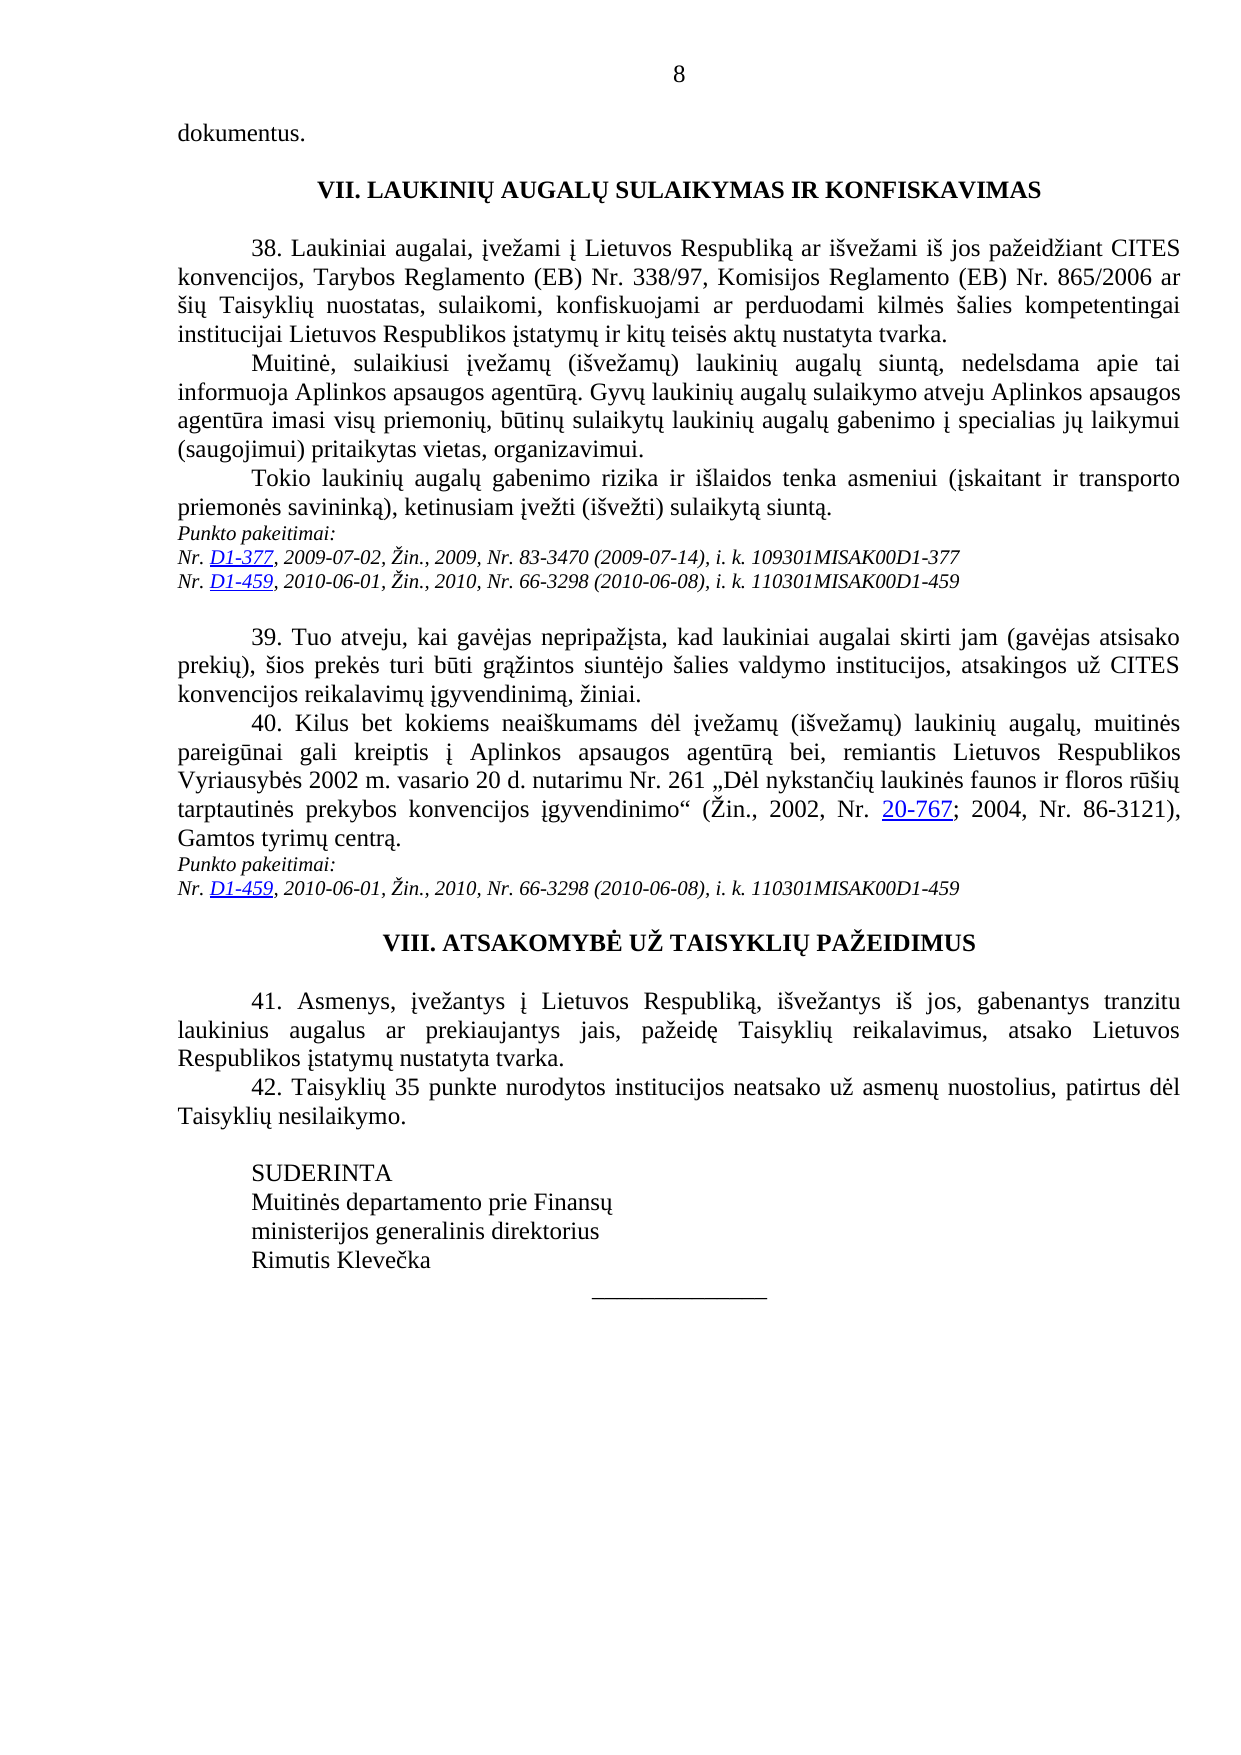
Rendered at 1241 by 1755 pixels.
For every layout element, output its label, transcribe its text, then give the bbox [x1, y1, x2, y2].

text 41. Asmenys, įvežantys į Lietuvos Respubliką, išvežantys iš jos, gabenantys tranzitu laukinius augalus ar prekiaujantys jais, pažeidę Taisyklių reikalavimus, atsako Lietuvos Respublikos įstatymų nustatyta tvarka. [177, 986, 1181, 1072]
text ministerijos generalinis direktorius [177, 1216, 1181, 1245]
text dokumentus. [177, 118, 1181, 147]
text Nr. D1-459, 2010-06-01, Žin., 2010, Nr. 66-3298 (2010-06-08), i. k. 110301MISAK00D1-459 [177, 569, 1181, 593]
text Punkto pakeitimai: [177, 852, 1181, 876]
text 42. Taisyklių 35 punkte nurodytos institucijos neatsako už asmenų nuostolius, patirtus dėl Taisyklių nesilaikymo. [177, 1072, 1181, 1130]
text Punkto pakeitimai: [177, 521, 1181, 545]
text Muitinės departamento prie Finansų [177, 1187, 1181, 1216]
text Muitinė, sulaikiusi įvežamų (išvežamų) laukinių augalų siuntą, nedelsdama apie tai informuoja Aplinkos apsaugos agentūrą. Gyvų laukinių augalų sulaikymo atveju Aplinkos apsaugos agentūra imasi visų priemonių, būtinų sulaikytų laukinių augalų gabenimo į specialias jų laikymui (saugojimui) pritaikytas vietas, organizavimui. [177, 348, 1181, 463]
text Nr. D1-459, 2010-06-01, Žin., 2010, Nr. 66-3298 (2010-06-08), i. k. 110301MISAK00D1-459 [177, 876, 1181, 900]
text VII. LAUKINIŲ AUGALŲ SULAIKYMAS IR KONFISKAVIMAS [177, 176, 1181, 204]
text ______________ [177, 1273, 1181, 1302]
text Rimutis Klevečka [177, 1245, 1181, 1273]
text VIII. ATSAKOMYBĖ UŽ TAISYKLIŲ PAŽEIDIMUS [177, 928, 1181, 957]
text 40. Kilus bet kokiems neaiškumams dėl įvežamų (išvežamų) laukinių augalų, muitinės pareigūnai gali kreiptis į Aplinkos apsaugos agentūrą bei, remiantis Lietuvos Respublikos Vyriausybės 2002 m. vasario 20 d. nutarimu Nr. 261 „Dėl nykstančių laukinės faunos ir floros rūšių tarptautinės prekybos konvencijos įgyvendinimo“ (Žin., 2002, Nr. 20-767; 2004, Nr. 86-3121), Gamtos tyrimų centrą. [177, 708, 1181, 852]
text Tokio laukinių augalų gabenimo rizika ir išlaidos tenka asmeniui (įskaitant ir transporto priemonės savininką), ketinusiam įvežti (išvežti) sulaikytą siuntą. [177, 463, 1181, 521]
text Nr. D1-377, 2009-07-02, Žin., 2009, Nr. 83-3470 (2009-07-14), i. k. 109301MISAK00D1-377 [177, 545, 1181, 569]
text 38. Laukiniai augalai, įvežami į Lietuvos Respubliką ar išvežami iš jos pažeidžiant CITES konvencijos, Tarybos Reglamento (EB) Nr. 338/97, Komisijos Reglamento (EB) Nr. 865/2006 ar šių Taisyklių nuostatas, sulaikomi, konfiskuojami ar perduodami kilmės šalies kompetentingai institucijai Lietuvos Respublikos įstatymų ir kitų teisės aktų nustatyta tvarka. [177, 233, 1181, 348]
text SUDERINTA [177, 1158, 1181, 1187]
text 39. Tuo atveju, kai gavėjas nepripažįsta, kad laukiniai augalai skirti jam (gavėjas atsisako prekių), šios prekės turi būti grąžintos siuntėjo šalies valdymo institucijos, atsakingos už CITES konvencijos reikalavimų įgyvendinimą, žiniai. [177, 622, 1181, 708]
